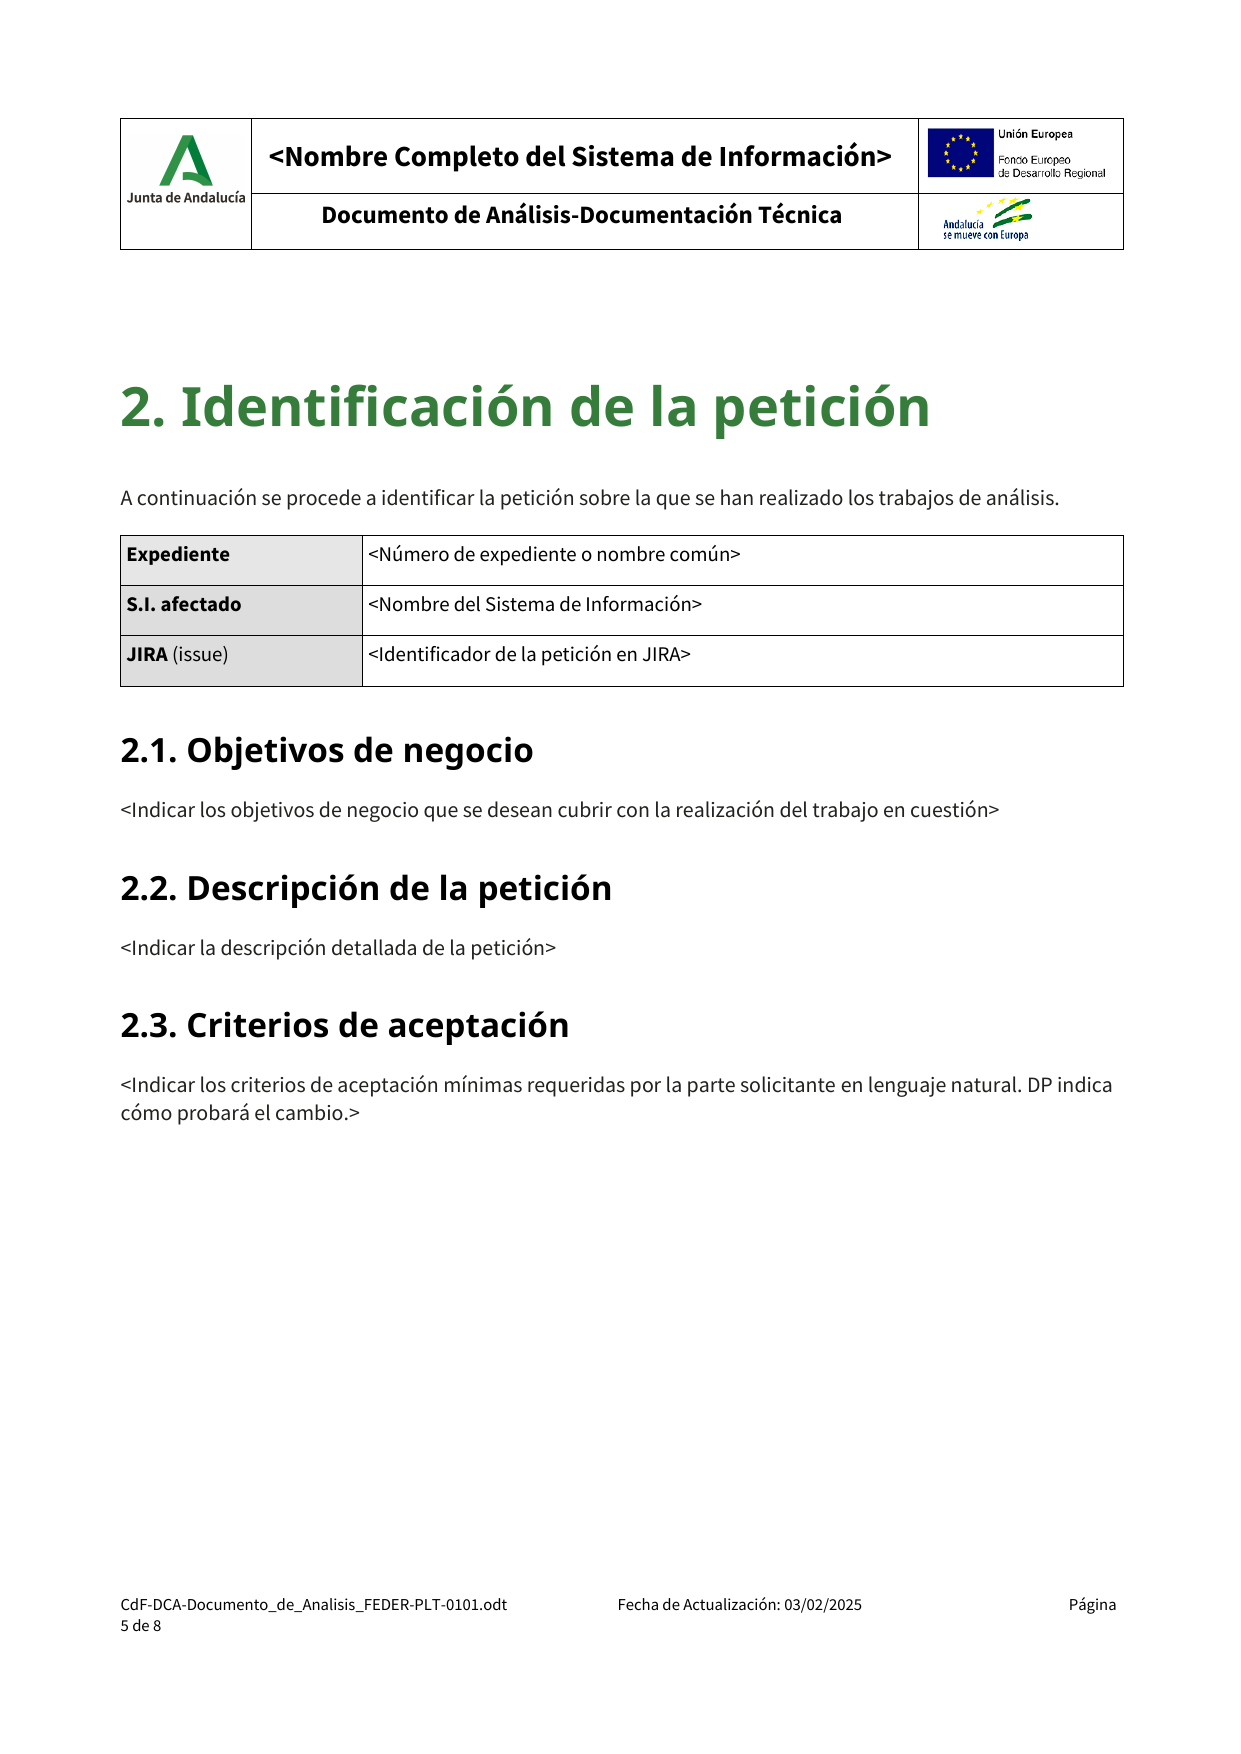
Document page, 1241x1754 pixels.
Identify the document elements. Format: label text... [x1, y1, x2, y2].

picture [943, 197, 1033, 241]
text A continuación se procede a identificar la petición sobre la que se han realizado los trabajos de análisis. [120, 483, 1123, 511]
picture [927, 126, 1107, 179]
picture [126, 135, 245, 204]
subtitle Criterios de aceptación [120, 1002, 1123, 1048]
subtitle Identificación de la petición [120, 368, 1123, 442]
table_cell <Identificador de la petición en JIRA> [363, 636, 1123, 686]
text <Indicar la descripción detallada de la petición> [120, 933, 1123, 961]
text <Indicar los objetivos de negocio que se desean cubrir con la realización del trabajo en cuestión> [120, 796, 1123, 823]
subtitle Objetivos de negocio [120, 727, 1123, 772]
table_header Expediente [121, 536, 362, 585]
subtitle Descripción de la petición [120, 864, 1123, 910]
table_header <Número de expediente o nombre común> [363, 536, 1123, 585]
table_cell JIRA (issue) [121, 636, 362, 686]
text <Indicar los criterios de aceptación mínimas requeridas por la parte solicitante en lenguaje natural. DP indica cómo probará el cambio.> [120, 1071, 1123, 1126]
table_cell <Nombre del Sistema de Información> [363, 586, 1123, 635]
table_cell S.I. afectado [121, 586, 362, 635]
